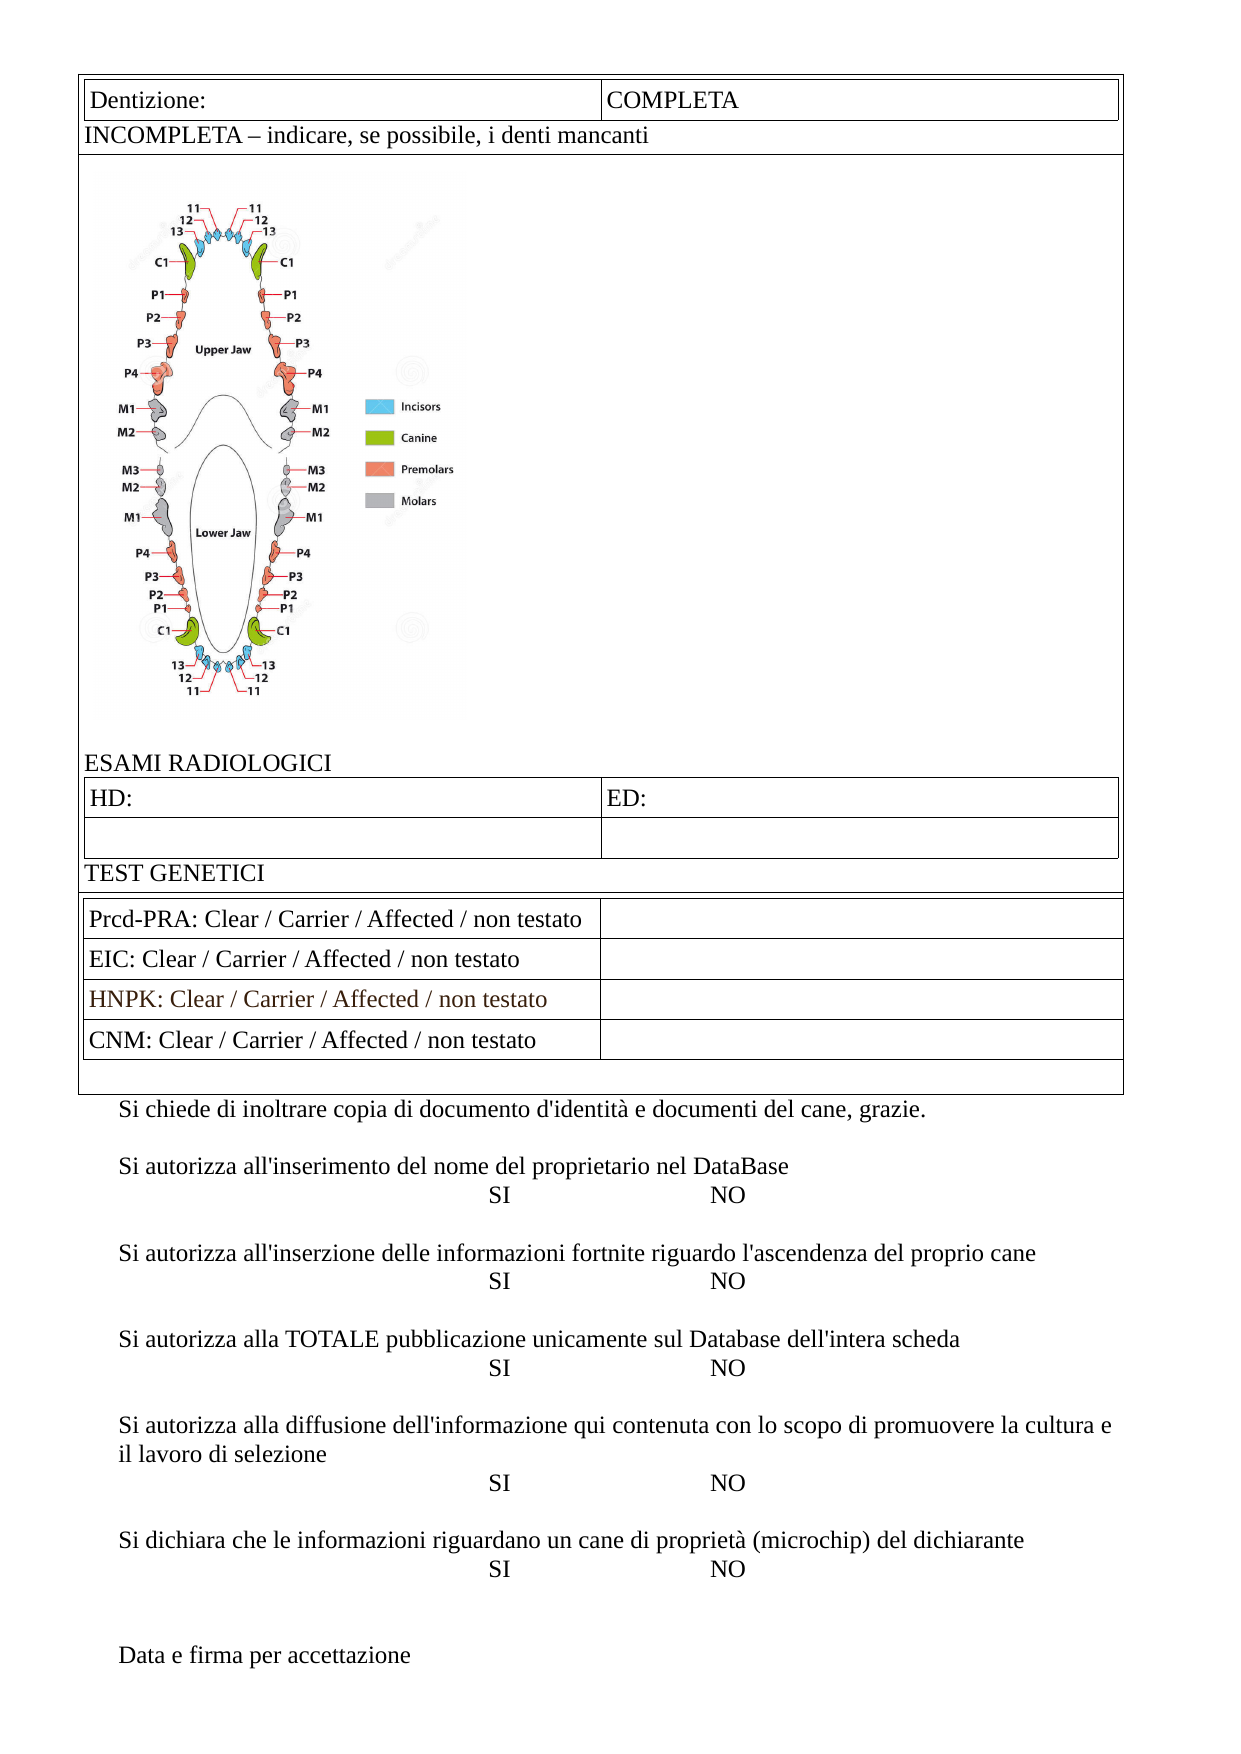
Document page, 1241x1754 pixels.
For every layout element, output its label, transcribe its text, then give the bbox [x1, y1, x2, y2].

table_cell CNM: Clear / Carrier / Affected / non testato [84, 1020, 600, 1059]
table_header ED: [602, 778, 1118, 817]
table_header COMPLETA [602, 80, 1118, 119]
table_header INCOMPLETA – indicare, se possibile, i denti mancanti [79, 75, 1123, 154]
text SI NO [118, 1353, 1122, 1381]
table_cell [601, 939, 1123, 978]
table_cell [79, 893, 1123, 1094]
text Si chiede di inoltrare copia di documento d'identità e documenti del cane, grazie. [118, 1095, 1122, 1123]
text SI NO [118, 1468, 1122, 1496]
table_cell [85, 818, 601, 857]
table_cell HNPK: Clear / Carrier / Affected / non testato [84, 980, 600, 1019]
text Si autorizza all'inserzione delle informazioni fortnite riguardo l'ascendenza del proprio cane [118, 1238, 1122, 1266]
text SI NO [118, 1266, 1122, 1295]
text Si dichiara che le informazioni riguardano un cane di proprietà (microchip) del dichiarante [118, 1525, 1122, 1554]
table_header HD: [85, 778, 601, 817]
table_cell [602, 818, 1118, 857]
table_header Dentizione: [85, 80, 601, 119]
table_cell [601, 980, 1123, 1019]
text Si autorizza alla TOTALE pubblicazione unicamente sul Database dell'intera scheda [118, 1324, 1122, 1353]
text SI NO [118, 1554, 1122, 1583]
table_cell EIC: Clear / Carrier / Affected / non testato [84, 939, 600, 978]
table_cell [601, 1020, 1123, 1059]
text Si autorizza all'inserimento del nome del proprietario nel DataBase [118, 1151, 1122, 1180]
table_cell ESAMI RADIOLOGICI TEST GENETICI [79, 155, 1123, 892]
table_header [601, 899, 1123, 938]
text Si autorizza alla diffusione dell'informazione qui contenuta con lo scopo di promuovere la cultura e il lavoro di selezione [118, 1410, 1122, 1468]
text SI NO [118, 1180, 1122, 1209]
text Data e firma per accettazione [118, 1640, 1122, 1669]
picture [93, 171, 468, 720]
table_header Prcd-PRA: Clear / Carrier / Affected / non testato [84, 899, 600, 938]
